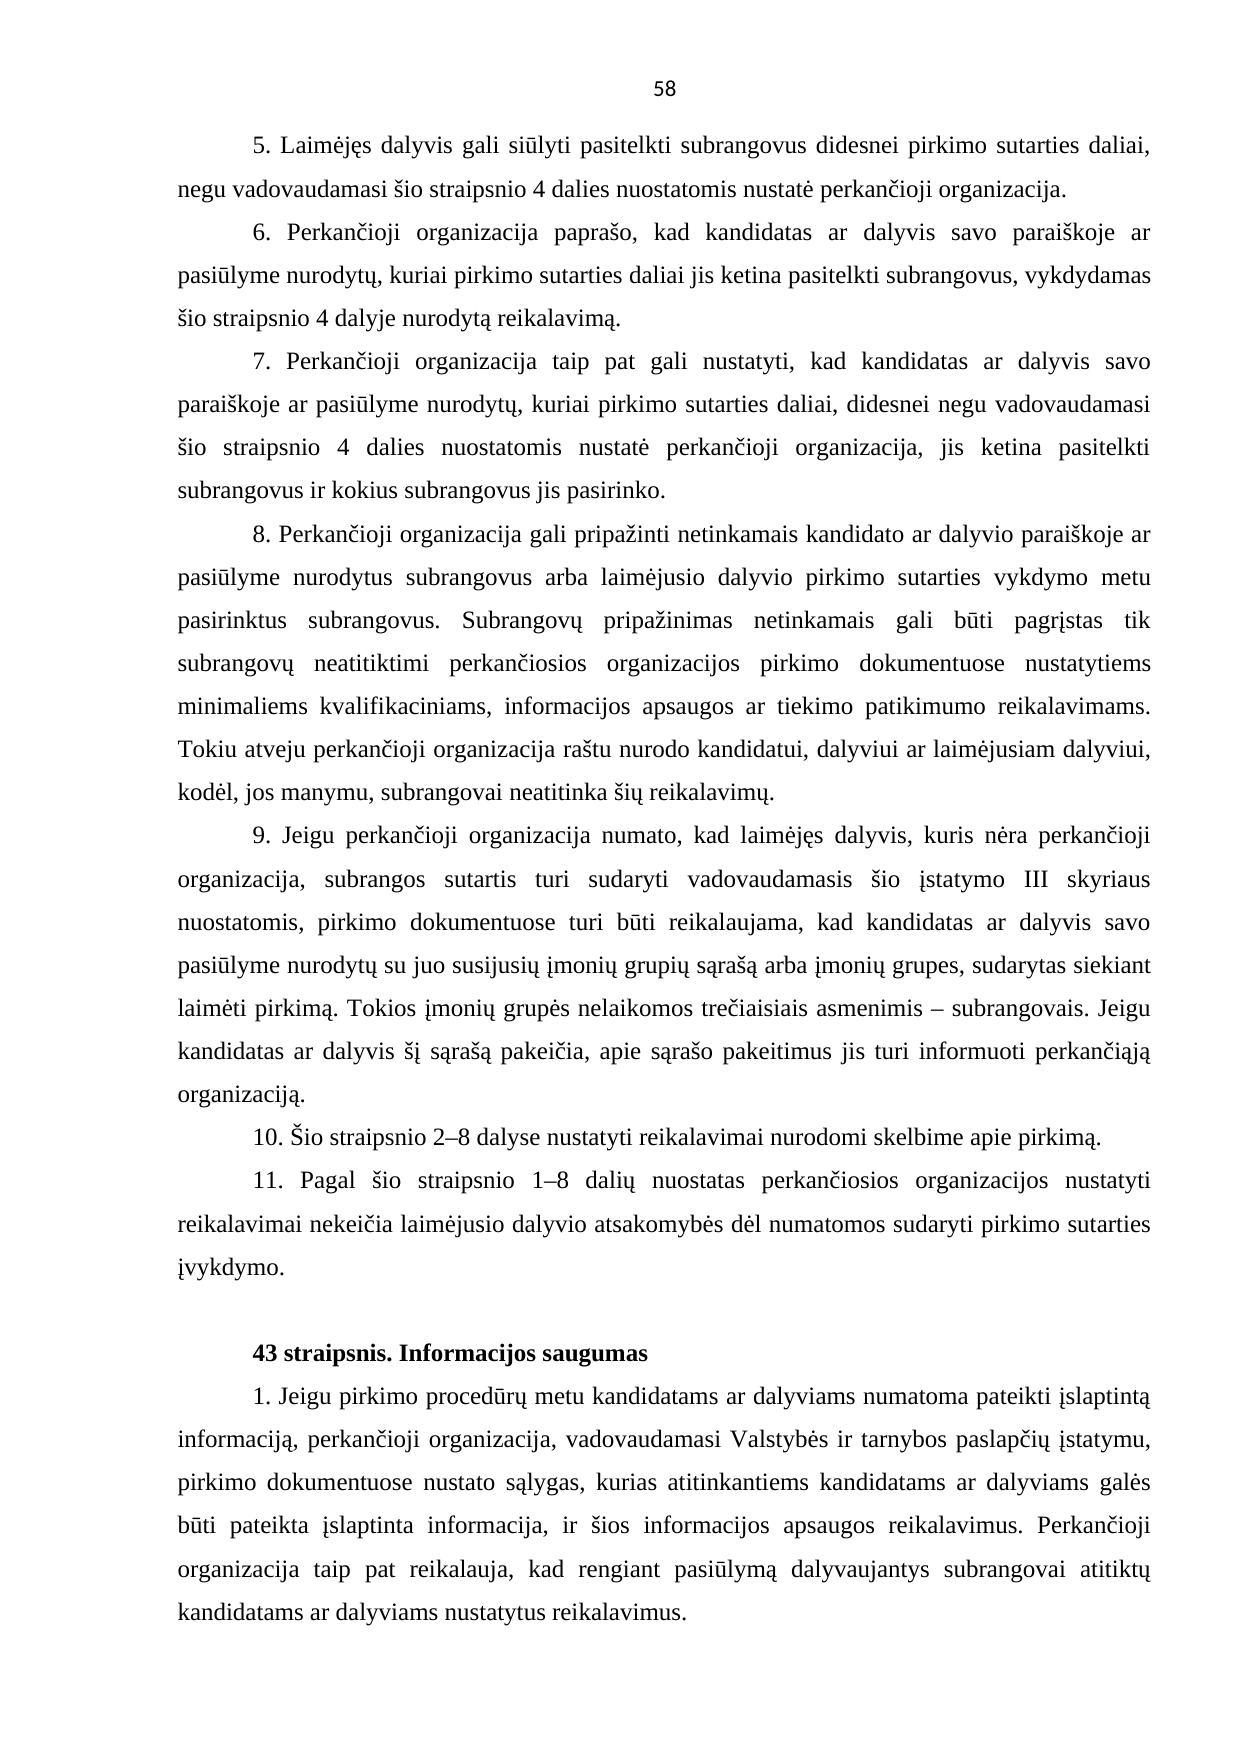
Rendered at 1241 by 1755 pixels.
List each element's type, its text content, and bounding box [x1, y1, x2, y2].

text 8. Perkančioji organizacija gali pripažinti netinkamais kandidato ar dalyvio paraiškoje ar pasiūlyme nurodytus subrangovus arba laimėjusio dalyvio pirkimo sutarties vykdymo metu pasirinktus subrangovus. Subrangovų pripažinimas netinkamais gali būti pagrįstas tik subrangovų neatitiktimi perkančiosios organizacijos pirkimo dokumentuose nustatytiems minimaliems kvalifikaciniams, informacijos apsaugos ar tiekimo patikimumo reikalavimams. Tokiu atveju perkančioji organizacija raštu nurodo kandidatui, dalyviui ar laimėjusiam dalyviui, kodėl, jos manymu, subrangovai neatitinka šių reikalavimų. [177, 519, 1152, 806]
text 10. Šio straipsnio 2–8 dalyse nustatyti reikalavimai nurodomi skelbime apie pirkimą. [177, 1122, 1152, 1151]
text 6. Perkančioji organizacija paprašo, kad kandidatas ar dalyvis savo paraiškoje ar pasiūlyme nurodytų, kuriai pirkimo sutarties daliai jis ketina pasitelkti subrangovus, vykdydamas šio straipsnio 4 dalyje nurodytą reikalavimą. [177, 217, 1152, 332]
text 11. Pagal šio straipsnio 1–8 dalių nuostatas perkančiosios organizacijos nustatyti reikalavimai nekeičia laimėjusio dalyvio atsakomybės dėl numatomos sudaryti pirkimo sutarties įvykdymo. [177, 1166, 1152, 1281]
text 1. Jeigu pirkimo procedūrų metu kandidatams ar dalyviams numatoma pateikti įslaptintą informaciją, perkančioji organizacija, vadovaudamasi Valstybės ir tarnybos paslapčių įstatymu, pirkimo dokumentuose nustato sąlygas, kurias atitinkantiems kandidatams ar dalyviams galės būti pateikta įslaptinta informacija, ir šios informacijos apsaugos reikalavimus. Perkančioji organizacija taip pat reikalauja, kad rengiant pasiūlymą dalyvaujantys subrangovai atitiktų kandidatams ar dalyviams nustatytus reikalavimus. [177, 1381, 1152, 1626]
text 43 straipsnis. Informacijos saugumas [177, 1338, 1152, 1367]
text 5. Laimėjęs dalyvis gali siūlyti pasitelkti subrangovus didesnei pirkimo sutarties daliai, negu vadovaudamasi šio straipsnio 4 dalies nuostatomis nustatė perkančioji organizacija. [177, 131, 1152, 202]
text 9. Jeigu perkančioji organizacija numato, kad laimėjęs dalyvis, kuris nėra perkančioji organizacija, subrangos sutartis turi sudaryti vadovaudamasis šio įstatymo III skyriaus nuostatomis, pirkimo dokumentuose turi būti reikalaujama, kad kandidatas ar dalyvis savo pasiūlyme nurodytų su juo susijusių įmonių grupių sąrašą arba įmonių grupes, sudarytas siekiant laimėti pirkimą. Tokios įmonių grupės nelaikomos trečiaisiais asmenimis – subrangovais. Jeigu kandidatas ar dalyvis šį sąrašą pakeičia, apie sąrašo pakeitimus jis turi informuoti perkančiąją organizaciją. [177, 821, 1152, 1108]
text 7. Perkančioji organizacija taip pat gali nustatyti, kad kandidatas ar dalyvis savo paraiškoje ar pasiūlyme nurodytų, kuriai pirkimo sutarties daliai, didesnei negu vadovaudamasi šio straipsnio 4 dalies nuostatomis nustatė perkančioji organizacija, jis ketina pasitelkti subrangovus ir kokius subrangovus jis pasirinko. [177, 346, 1152, 504]
